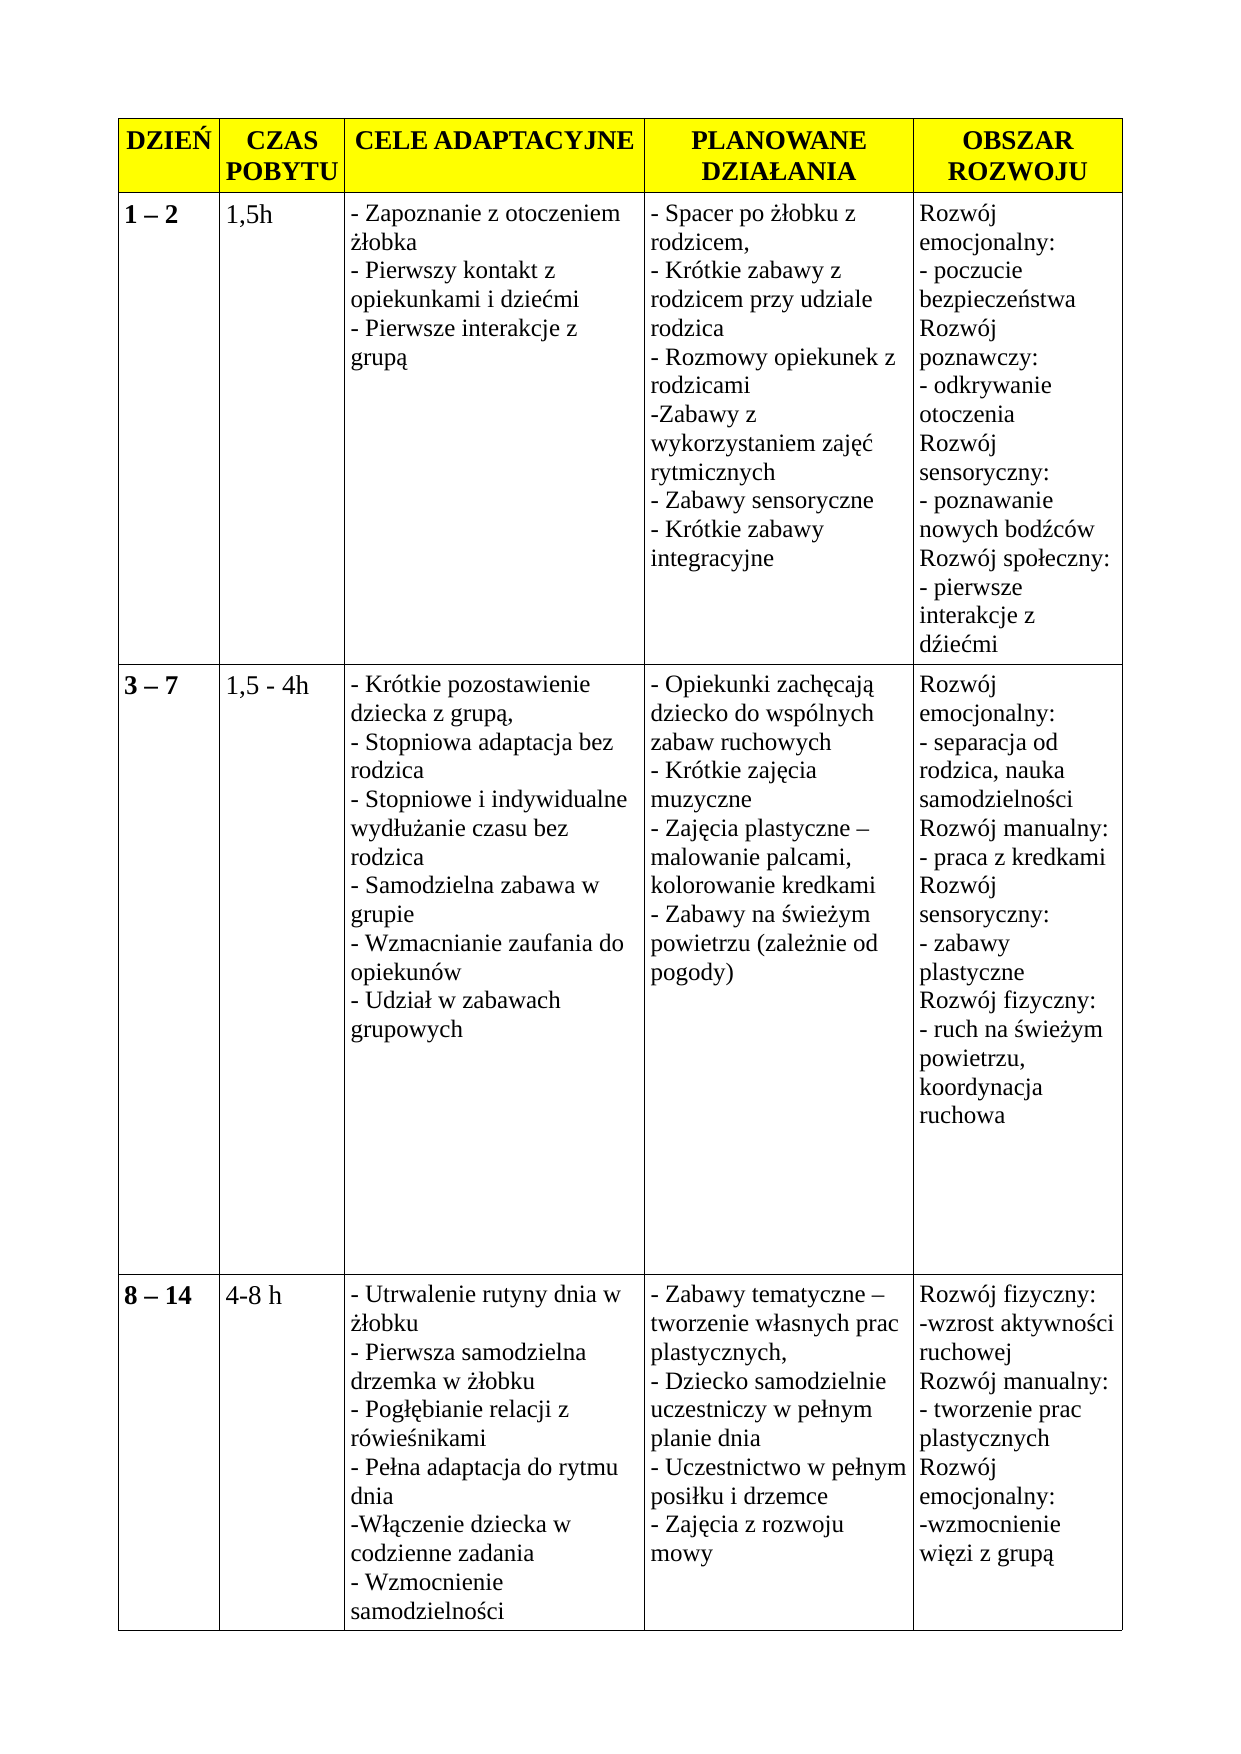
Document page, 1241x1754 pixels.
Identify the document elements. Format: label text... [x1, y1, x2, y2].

table_cell 1,5 - 4h [220, 665, 344, 1274]
table_header DZIEŃ [119, 119, 219, 192]
table_header OBSZAR ROZWOJU [914, 119, 1122, 192]
table_cell - Zabawy tematyczne – tworzenie własnych prac plastycznych, - Dziecko samodzielnie uczestniczy w pełnym planie dnia - Uczestnictwo w pełnym posiłku i drzemce - Zajęcia z rozwoju mowy [645, 1275, 913, 1630]
table_cell - Spacer po żłobku z rodzicem, - Krótkie zabawy z rodzicem przy udziale rodzica - Rozmowy opiekunek z rodzicami -Zabawy z wykorzystaniem zajęć rytmicznych - Zabawy sensoryczne - Krótkie zabawy integracyjne [645, 193, 913, 663]
table_cell 1 – 2 [119, 193, 219, 663]
table_cell Rozwój fizyczny: -wzrost aktywności ruchowej Rozwój manualny: - tworzenie prac plastycznych Rozwój emocjonalny: -wzmocnienie więzi z grupą [914, 1275, 1122, 1630]
table_cell - Zapoznanie z otoczeniem żłobka - Pierwszy kontakt z opiekunkami i dziećmi - Pierwsze interakcje z grupą [345, 193, 644, 663]
table_header CZAS POBYTU [220, 119, 344, 192]
table_header PLANOWANE DZIAŁANIA [645, 119, 913, 192]
table_cell 8 – 14 [119, 1275, 219, 1630]
table_cell 1,5h [220, 193, 344, 663]
table_header CELE ADAPTACYJNE [345, 119, 644, 192]
table_cell 4-8 h [220, 1275, 344, 1630]
table_cell - Opiekunki zachęcają dziecko do wspólnych zabaw ruchowych - Krótkie zajęcia muzyczne - Zajęcia plastyczne – malowanie palcami, kolorowanie kredkami - Zabawy na świeżym powietrzu (zależnie od pogody) [645, 665, 913, 1274]
table_cell - Utrwalenie rutyny dnia w żłobku - Pierwsza samodzielna drzemka w żłobku - Pogłębianie relacji z rówieśnikami - Pełna adaptacja do rytmu dnia -Włączenie dziecka w codzienne zadania - Wzmocnienie samodzielności [345, 1275, 644, 1630]
table_cell 3 – 7 [119, 665, 219, 1274]
table_cell Rozwój emocjonalny: - separacja od rodzica, nauka samodzielności Rozwój manualny: - praca z kredkami Rozwój sensoryczny: - zabawy plastyczne Rozwój fizyczny: - ruch na świeżym powietrzu, koordynacja ruchowa [914, 665, 1122, 1274]
table_cell - Krótkie pozostawienie dziecka z grupą, - Stopniowa adaptacja bez rodzica - Stopniowe i indywidualne wydłużanie czasu bez rodzica - Samodzielna zabawa w grupie - Wzmacnianie zaufania do opiekunów - Udział w zabawach grupowych [345, 665, 644, 1274]
table_cell Rozwój emocjonalny: - poczucie bezpieczeństwa Rozwój poznawczy: - odkrywanie otoczenia Rozwój sensoryczny: - poznawanie nowych bodźców Rozwój społeczny: - pierwsze interakcje z dźiećmi [914, 193, 1122, 663]
